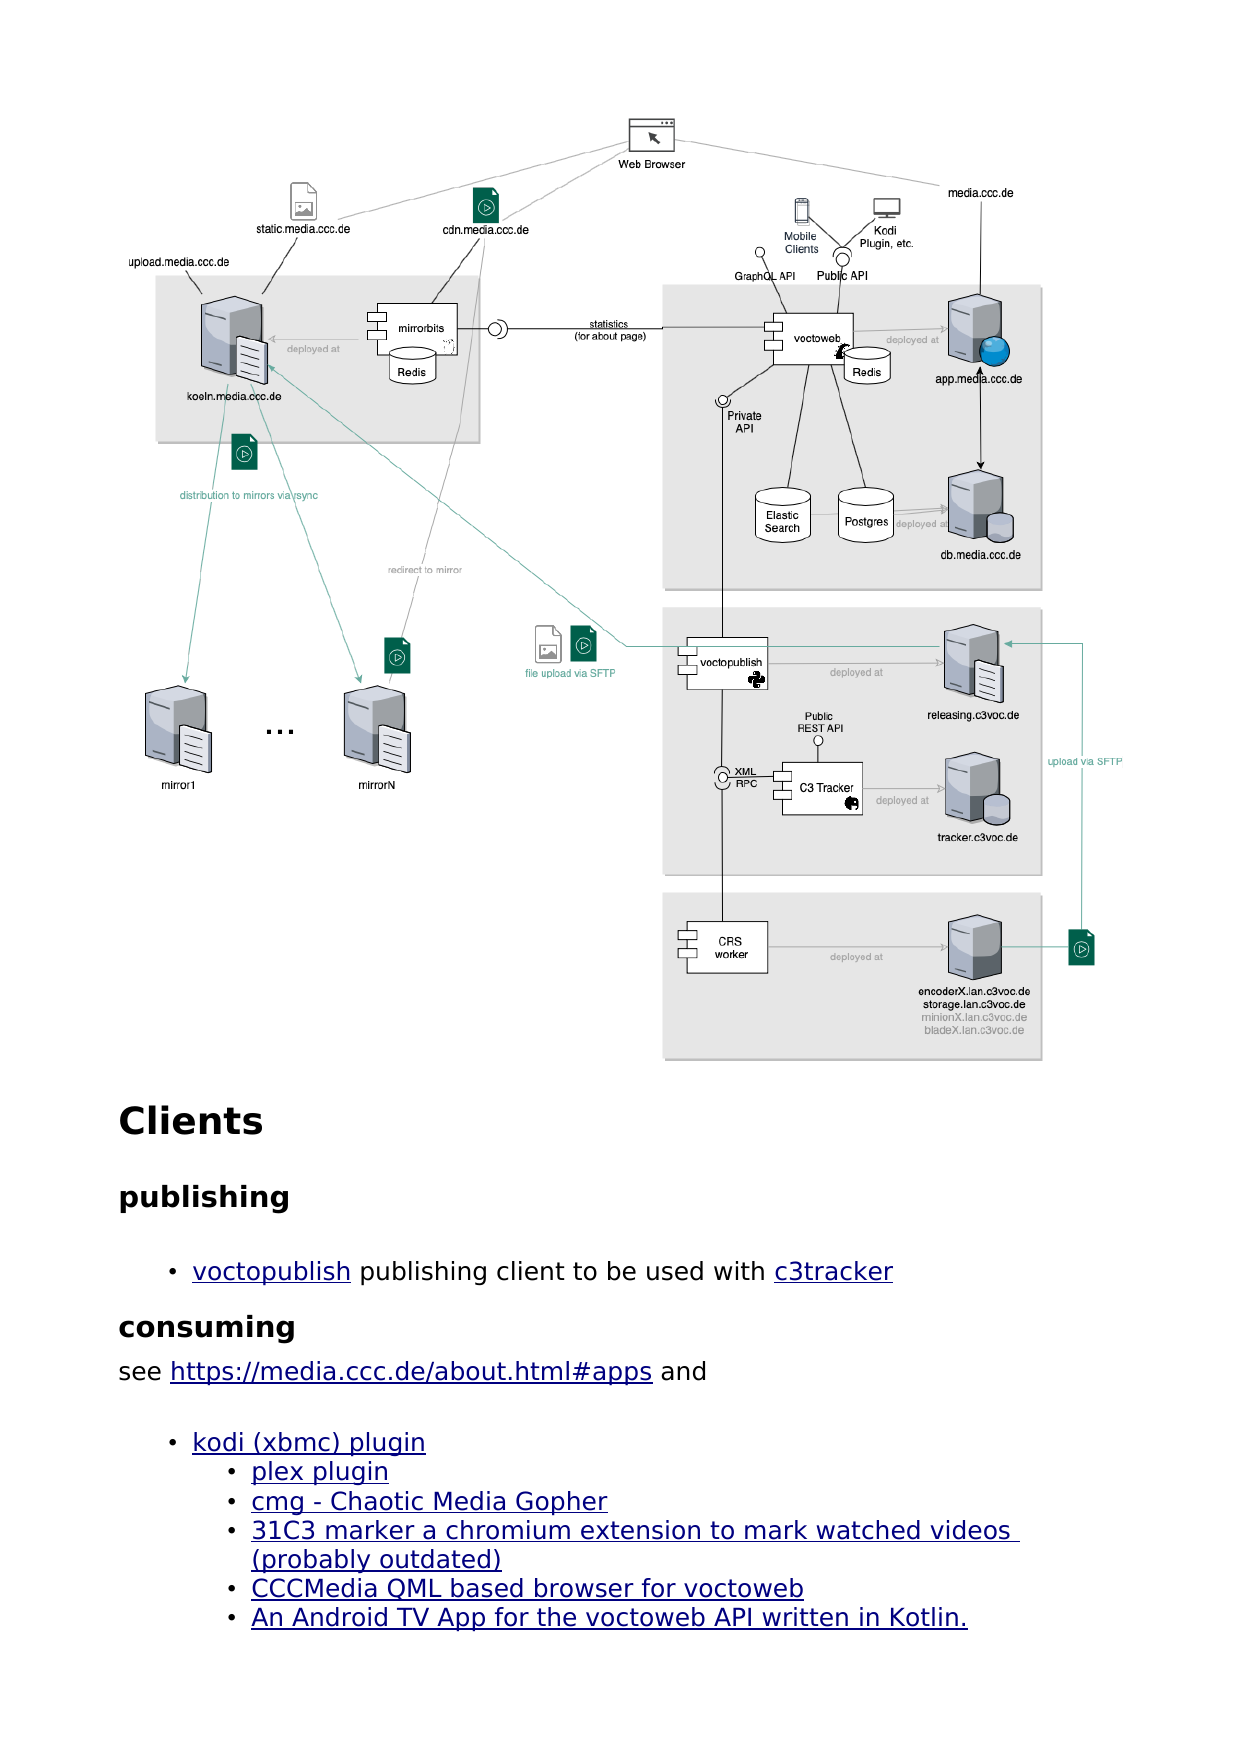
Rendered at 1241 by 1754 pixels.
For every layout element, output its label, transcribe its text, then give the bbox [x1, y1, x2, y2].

subtitle consuming [118, 1311, 1122, 1345]
subtitle Clients [118, 1099, 1122, 1143]
subtitle publishing [118, 1181, 1122, 1215]
picture [118, 118, 1123, 1062]
text see https://media.ccc.de/about.html#apps and [118, 1357, 1122, 1386]
list 31C3 marker a chromium extension to mark watched videos (probably outdated) [236, 1516, 1122, 1574]
list kodi (xbmc) plugin [177, 1428, 1122, 1458]
list voctopublish publishing client to be used with c3tracker [177, 1257, 1122, 1286]
list cmg - Chaotic Media Gopher [236, 1487, 1122, 1516]
list CCCMedia QML based browser for voctoweb [236, 1574, 1122, 1603]
list plex plugin [236, 1458, 1122, 1487]
list An Android TV App for the voctoweb API written in Kotlin. [236, 1603, 1122, 1633]
